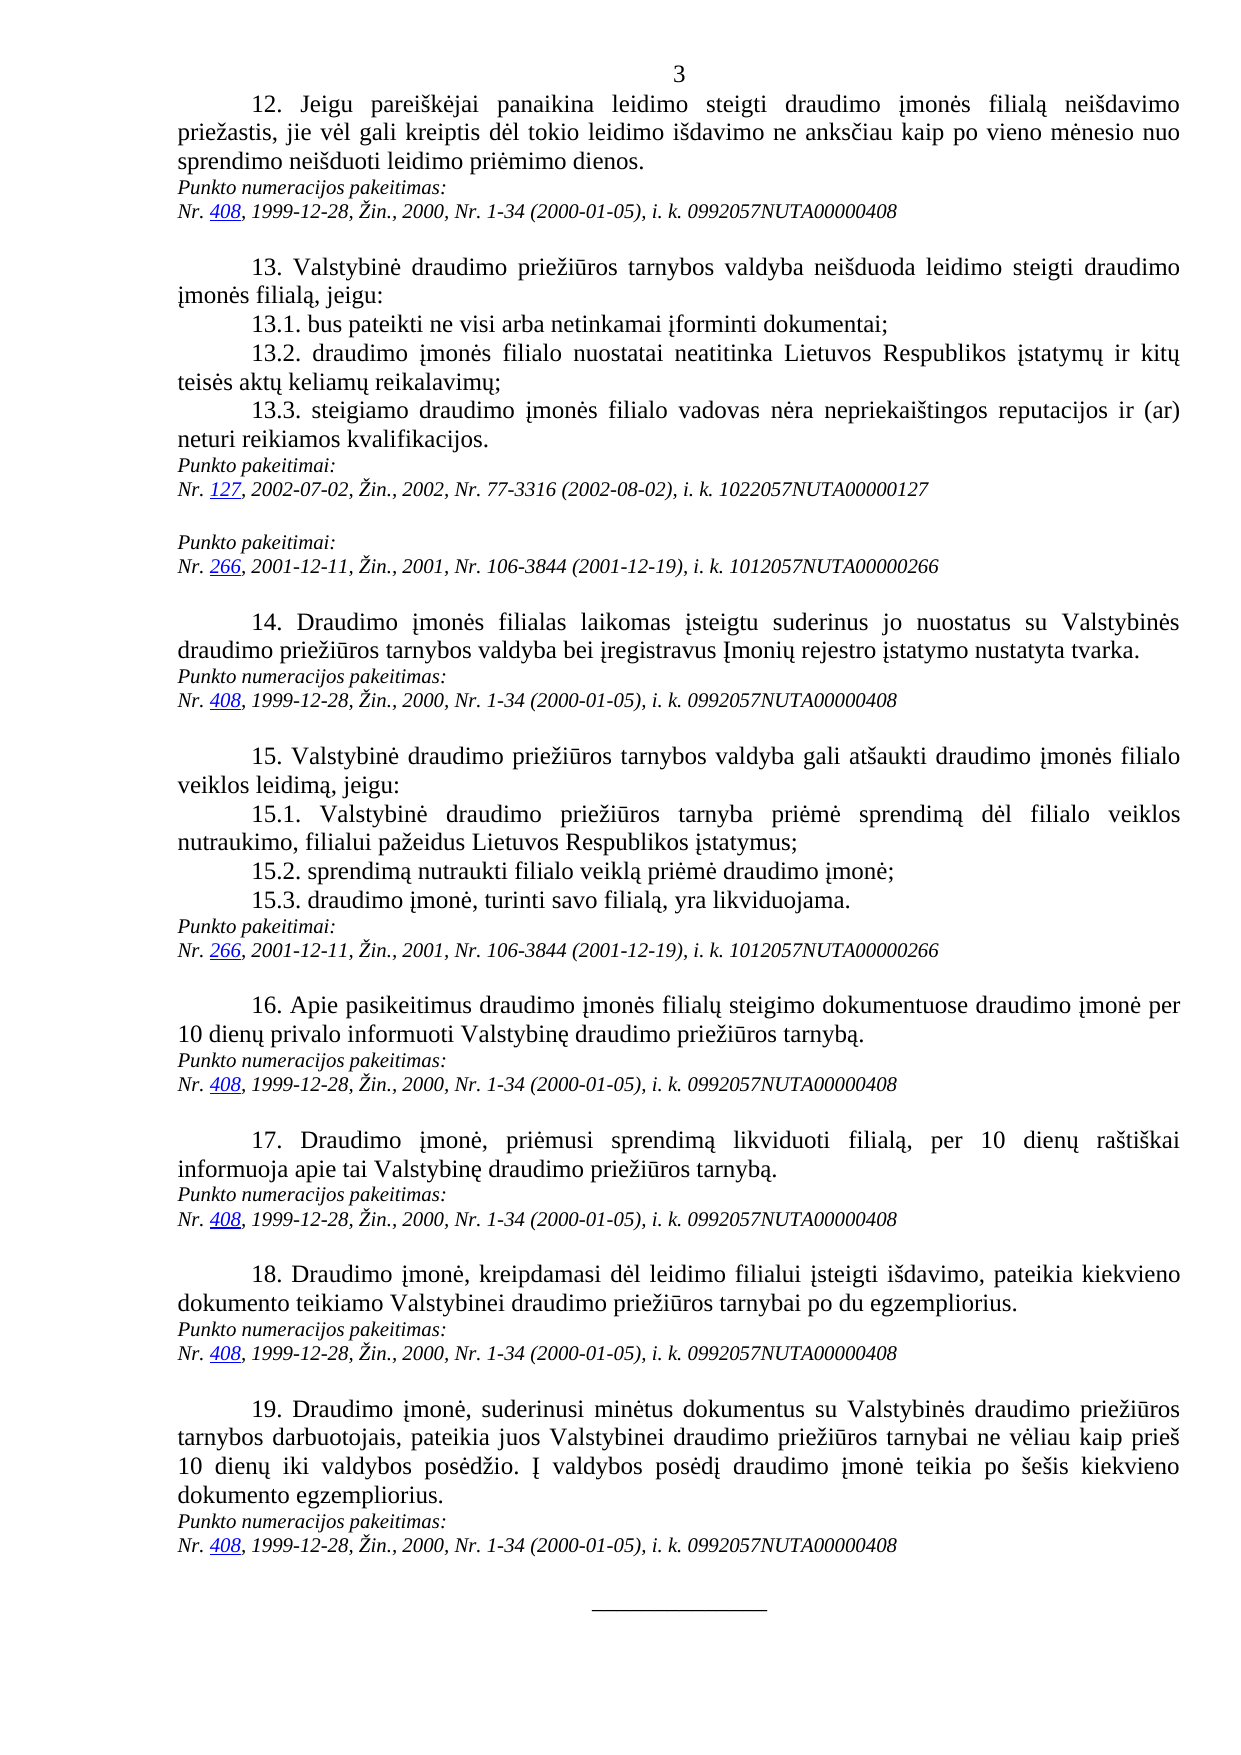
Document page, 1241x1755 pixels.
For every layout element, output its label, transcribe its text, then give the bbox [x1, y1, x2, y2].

text 15.2. sprendimą nutraukti filialo veiklą priėmė draudimo įmonė; [177, 856, 1181, 885]
text Nr. 408, 1999-12-28, Žin., 2000, Nr. 1-34 (2000-01-05), i. k. 0992057NUTA00000408 [177, 1533, 1181, 1557]
text Nr. 408, 1999-12-28, Žin., 2000, Nr. 1-34 (2000-01-05), i. k. 0992057NUTA00000408 [177, 688, 1181, 712]
text Nr. 266, 2001-12-11, Žin., 2001, Nr. 106-3844 (2001-12-19), i. k. 1012057NUTA00000266 [177, 938, 1181, 962]
text 15.3. draudimo įmonė, turinti savo filialą, yra likviduojama. [177, 885, 1181, 914]
text 16. Apie pasikeitimus draudimo įmonės filialų steigimo dokumentuose draudimo įmonė per 10 dienų privalo informuoti Valstybinę draudimo priežiūros tarnybą. [177, 991, 1181, 1048]
text 14. Draudimo įmonės filialas laikomas įsteigtu suderinus jo nuostatus su Valstybinės draudimo priežiūros tarnybos valdyba bei įregistravus Įmonių rejestro įstatymo nustatyta tvarka. [177, 607, 1181, 664]
text Punkto pakeitimai: [177, 914, 1181, 938]
text 13.1. bus pateikti ne visi arba netinkamai įforminti dokumentai; [177, 309, 1181, 338]
text Nr. 266, 2001-12-11, Žin., 2001, Nr. 106-3844 (2001-12-19), i. k. 1012057NUTA00000266 [177, 554, 1181, 578]
text Nr. 408, 1999-12-28, Žin., 2000, Nr. 1-34 (2000-01-05), i. k. 0992057NUTA00000408 [177, 1341, 1181, 1365]
text Punkto pakeitimai: [177, 453, 1181, 477]
text 12. Jeigu pareiškėjai panaikina leidimo steigti draudimo įmonės filialą neišdavimo priežastis, jie vėl gali kreiptis dėl tokio leidimo išdavimo ne anksčiau kaip po vieno mėnesio nuo sprendimo neišduoti leidimo priėmimo dienos. [177, 89, 1181, 175]
text Nr. 127, 2002-07-02, Žin., 2002, Nr. 77-3316 (2002-08-02), i. k. 1022057NUTA00000127 [177, 477, 1181, 501]
text Punkto numeracijos pakeitimas: [177, 1317, 1181, 1341]
text Punkto pakeitimai: [177, 530, 1181, 554]
text Punkto numeracijos pakeitimas: [177, 1048, 1181, 1072]
text 19. Draudimo įmonė, suderinusi minėtus dokumentus su Valstybinės draudimo priežiūros tarnybos darbuotojais, pateikia juos Valstybinei draudimo priežiūros tarnybai ne vėliau kaip prieš 10 dienų iki valdybos posėdžio. Į valdybos posėdį draudimo įmonė teikia po šešis kiekvieno dokumento egzempliorius. [177, 1394, 1181, 1509]
text 13.3. steigiamo draudimo įmonės filialo vadovas nėra nepriekaištingos reputacijos ir (ar) neturi reikiamos kvalifikacijos. [177, 396, 1181, 453]
text 18. Draudimo įmonė, kreipdamasi dėl leidimo filialui įsteigti išdavimo, pateikia kiekvieno dokumento teikiamo Valstybinei draudimo priežiūros tarnybai po du egzempliorius. [177, 1259, 1181, 1317]
text ______________ [177, 1586, 1181, 1614]
text 17. Draudimo įmonė, priėmusi sprendimą likviduoti filialą, per 10 dienų raštiškai informuoja apie tai Valstybinę draudimo priežiūros tarnybą. [177, 1125, 1181, 1182]
text 15.1. Valstybinė draudimo priežiūros tarnyba priėmė sprendimą dėl filialo veiklos nutraukimo, filialui pažeidus Lietuvos Respublikos įstatymus; [177, 799, 1181, 856]
text 13. Valstybinė draudimo priežiūros tarnybos valdyba neišduoda leidimo steigti draudimo įmonės filialą, jeigu: [177, 252, 1181, 309]
text Nr. 408, 1999-12-28, Žin., 2000, Nr. 1-34 (2000-01-05), i. k. 0992057NUTA00000408 [177, 199, 1181, 223]
text Nr. 408, 1999-12-28, Žin., 2000, Nr. 1-34 (2000-01-05), i. k. 0992057NUTA00000408 [177, 1206, 1181, 1231]
text Nr. 408, 1999-12-28, Žin., 2000, Nr. 1-34 (2000-01-05), i. k. 0992057NUTA00000408 [177, 1072, 1181, 1096]
text 13.2. draudimo įmonės filialo nuostatai neatitinka Lietuvos Respublikos įstatymų ir kitų teisės aktų keliamų reikalavimų; [177, 338, 1181, 396]
text Punkto numeracijos pakeitimas: [177, 1182, 1181, 1206]
text Punkto numeracijos pakeitimas: [177, 1509, 1181, 1533]
text 15. Valstybinė draudimo priežiūros tarnybos valdyba gali atšaukti draudimo įmonės filialo veiklos leidimą, jeigu: [177, 741, 1181, 799]
text Punkto numeracijos pakeitimas: [177, 175, 1181, 199]
text Punkto numeracijos pakeitimas: [177, 664, 1181, 688]
